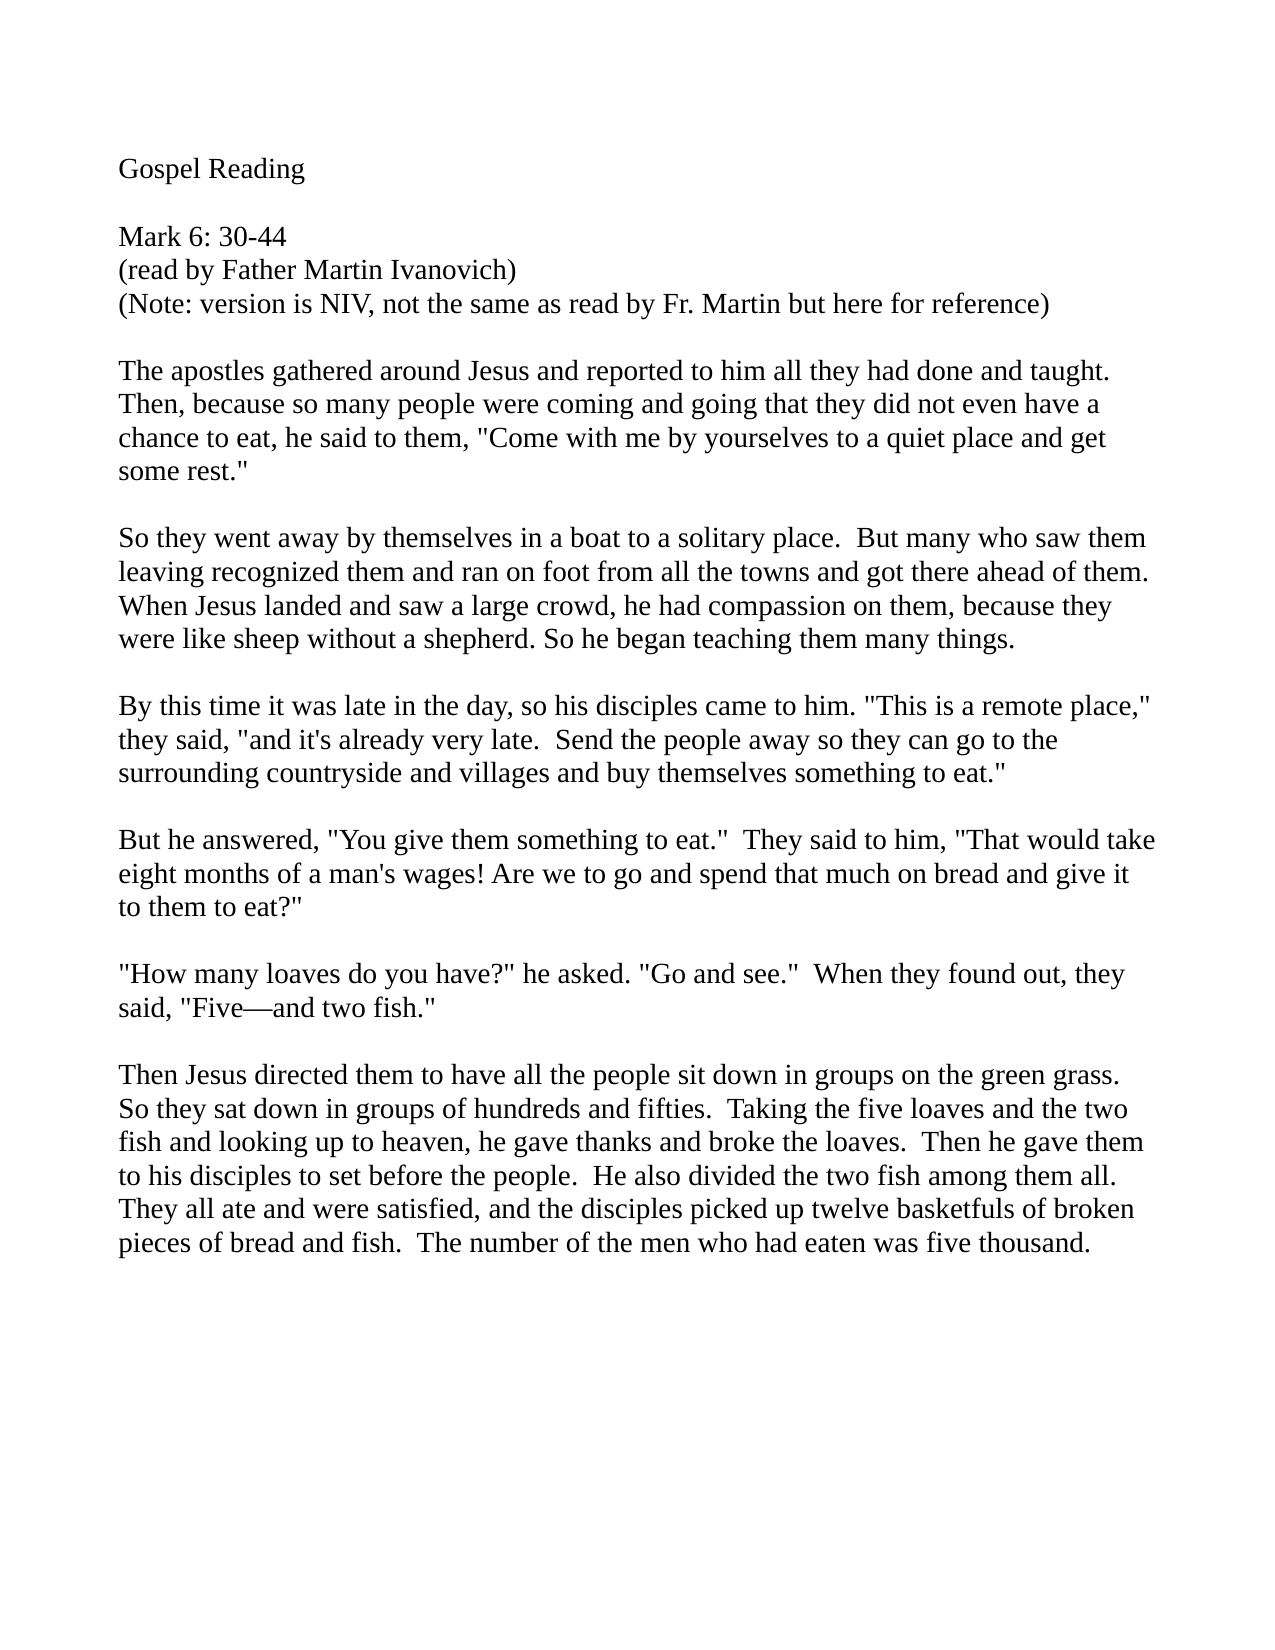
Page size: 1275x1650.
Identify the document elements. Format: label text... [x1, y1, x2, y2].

text But he answered, "You give them something to eat." They said to him, "That would take eight months of a man's wages! Are we to go and spend that much on bread and give it to them to eat?" [118, 822, 1157, 923]
text So they went away by themselves in a boat to a solitary place. But many who saw them leaving recognized them and ran on foot from all the towns and got there ahead of them. When Jesus landed and saw a large crowd, he had compassion on them, because they were like sheep without a shepherd. So he began teaching them many things. [118, 521, 1157, 655]
text By this time it was late in the day, so his disciples came to him. "This is a remote place," they said, "and it's already very late. Send the people away so they can go to the surrounding countryside and villages and buy themselves something to eat." [118, 688, 1157, 789]
text (Note: version is NIV, not the same as read by Fr. Martin but here for reference) [118, 286, 1157, 319]
text Gospel Reading [118, 152, 1157, 185]
text "How many loaves do you have?" he asked. "Go and see." When they found out, they said, "Five—and two fish." [118, 957, 1157, 1024]
text Mark 6: 30-44 [118, 219, 1157, 252]
text Then Jesus directed them to have all the people sit down in groups on the green grass. So they sat down in groups of hundreds and fifties. Taking the five loaves and the two fish and looking up to heaven, he gave thanks and broke the loaves. Then he gave them to his disciples to set before the people. He also divided the two fish among them all. They all ate and were satisfied, and the disciples picked up twelve basketfuls of broken pieces of bread and fish. The number of the men who had eaten was five thousand. [118, 1057, 1157, 1258]
text (read by Father Martin Ivanovich) [118, 252, 1157, 286]
text The apostles gathered around Jesus and reported to him all they had done and taught. Then, because so many people were coming and going that they did not even have a chance to eat, he said to them, "Come with me by yourselves to a quiet place and get some rest." [118, 353, 1157, 487]
